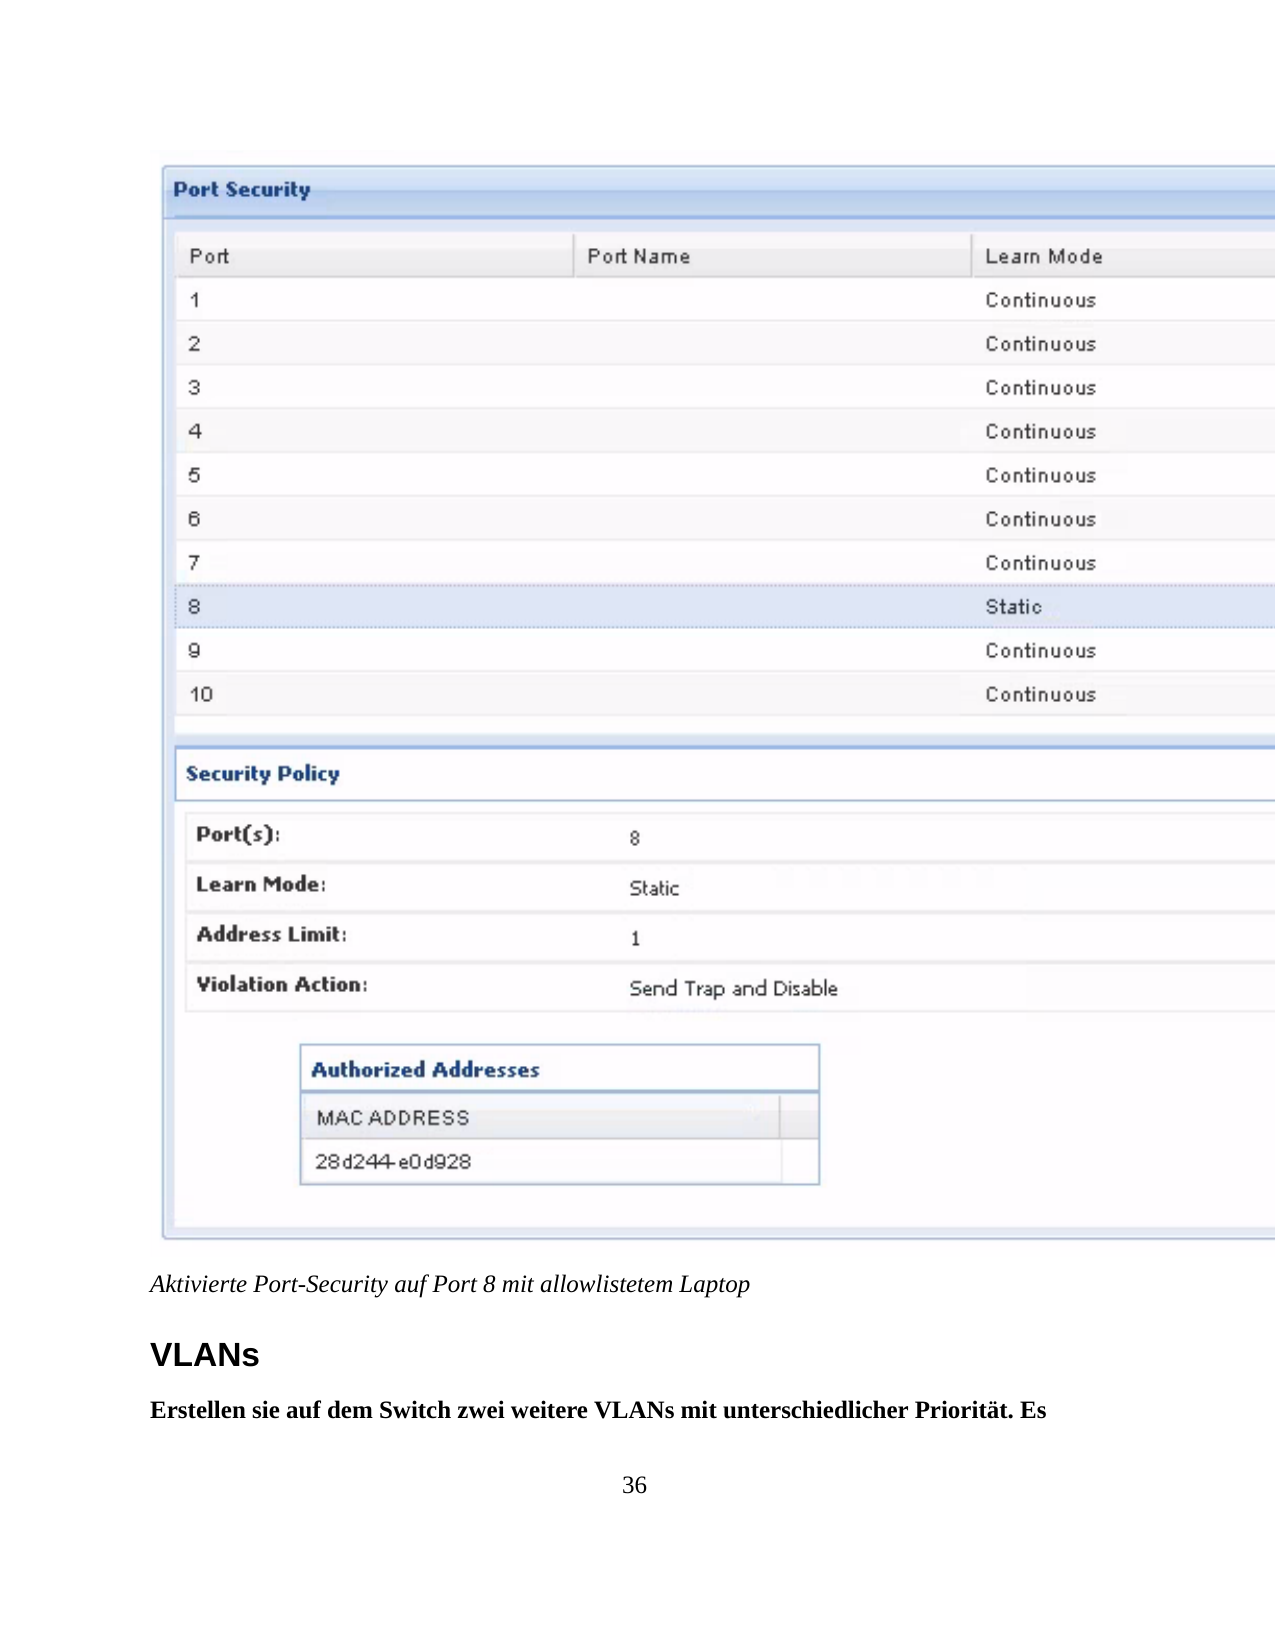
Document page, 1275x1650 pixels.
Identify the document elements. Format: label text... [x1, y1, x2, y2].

text Aktivierte Port-Security auf Port 8 mit allowlistetem Laptop [150, 1269, 1125, 1297]
picture [150, 150, 1275, 1257]
text Erstellen sie auf dem Switch zwei weitere VLANs mit unterschiedlicher Priorität. Es [150, 1395, 1125, 1424]
subtitle VLANs [150, 1335, 1125, 1374]
